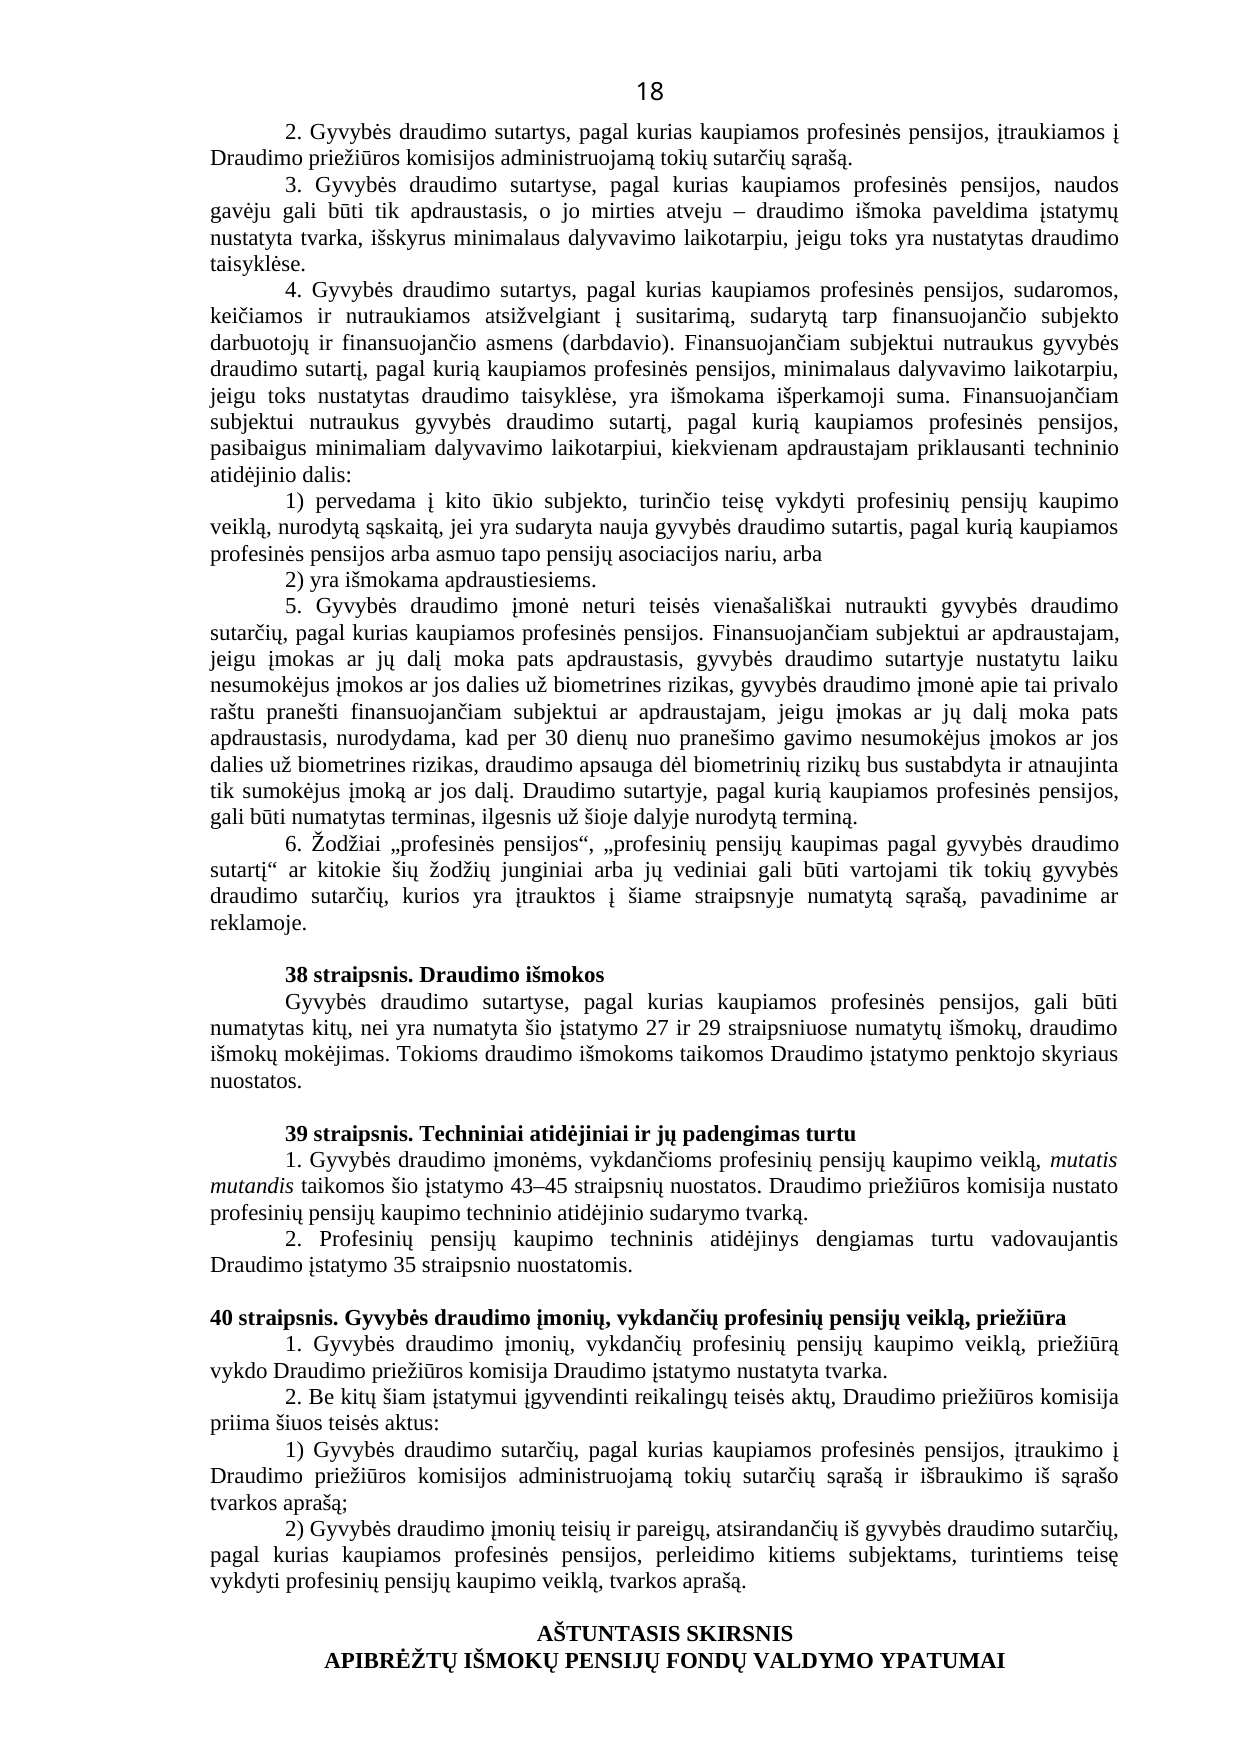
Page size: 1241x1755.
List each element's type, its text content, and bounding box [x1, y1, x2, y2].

text 3. Gyvybės draudimo sutartyse, pagal kurias kaupiamos profesinės pensijos, naudos gavėju gali būti tik apdraustasis, o jo mirties atveju – draudimo išmoka paveldima įstatymų nustatyta tvarka, išskyrus minimalaus dalyvavimo laikotarpiu, jeigu toks yra nustatytas draudimo taisyklėse. [210, 171, 1120, 276]
text 1. Gyvybės draudimo įmonėms, vykdančioms profesinių pensijų kaupimo veiklą, mutatis mutandis taikomos šio įstatymo 43–45 straipsnių nuostatos. Draudimo priežiūros komisija nustato profesinių pensijų kaupimo techninio atidėjinio sudarymo tvarką. [210, 1146, 1120, 1225]
text AŠTUNTASIS SKIRSNIS [210, 1620, 1120, 1647]
text 5. Gyvybės draudimo įmonė neturi teisės vienašališkai nutraukti gyvybės draudimo sutarčių, pagal kurias kaupiamos profesinės pensijos. Finansuojančiam subjektui ar apdraustajam, jeigu įmokas ar jų dalį moka pats apdraustasis, gyvybės draudimo sutartyje nustatytu laiku nesumokėjus įmokos ar jos dalies už biometrines rizikas, gyvybės draudimo įmonė apie tai privalo raštu pranešti finansuojančiam subjektui ar apdraustajam, jeigu įmokas ar jų dalį moka pats apdraustasis, nurodydama, kad per 30 dienų nuo pranešimo gavimo nesumokėjus įmokos ar jos dalies už biometrines rizikas, draudimo apsauga dėl biometrinių rizikų bus sustabdyta ir atnaujinta tik sumokėjus įmoką ar jos dalį. Draudimo sutartyje, pagal kurią kaupiamos profesinės pensijos, gali būti numatytas terminas, ilgesnis už šioje dalyje nurodytą terminą. [210, 592, 1120, 830]
text Gyvybės draudimo sutartyse, pagal kurias kaupiamos profesinės pensijos, gali būti numatytas kitų, nei yra numatyta šio įstatymo 27 ir 29 straipsniuose numatytų išmokų, draudimo išmokų mokėjimas. Tokioms draudimo išmokoms taikomos Draudimo įstatymo penktojo skyriaus nuostatos. [210, 988, 1120, 1093]
text 40 straipsnis. Gyvybės draudimo įmonių, vykdančių profesinių pensijų veiklą, priežiūra [210, 1304, 1120, 1330]
text 1. Gyvybės draudimo įmonių, vykdančių profesinių pensijų kaupimo veiklą, priežiūrą vykdo Draudimo priežiūros komisija Draudimo įstatymo nustatyta tvarka. [210, 1330, 1120, 1383]
text 2) yra išmokama apdraustiesiems. [210, 566, 1120, 592]
text 39 straipsnis. Techniniai atidėjiniai ir jų padengimas turtu [210, 1119, 1120, 1146]
text 1) Gyvybės draudimo sutarčių, pagal kurias kaupiamos profesinės pensijos, įtraukimo į Draudimo priežiūros komisijos administruojamą tokių sutarčių sąrašą ir išbraukimo iš sąrašo tvarkos aprašą; [210, 1436, 1120, 1515]
text APIBRĖŽTŲ IŠMOKŲ PENSIJŲ FONDŲ VALDYMO YPATUMAI [210, 1647, 1120, 1673]
text 4. Gyvybės draudimo sutartys, pagal kurias kaupiamos profesinės pensijos, sudaromos, keičiamos ir nutraukiamos atsižvelgiant į susitarimą, sudarytą tarp finansuojančio subjekto darbuotojų ir finansuojančio asmens (darbdavio). Finansuojančiam subjektui nutraukus gyvybės draudimo sutartį, pagal kurią kaupiamos profesinės pensijos, minimalaus dalyvavimo laikotarpiu, jeigu toks nustatytas draudimo taisyklėse, yra išmokama išperkamoji suma. Finansuojančiam subjektui nutraukus gyvybės draudimo sutartį, pagal kurią kaupiamos profesinės pensijos, pasibaigus minimaliam dalyvavimo laikotarpiui, kiekvienam apdraustajam priklausanti techninio atidėjinio dalis: [210, 276, 1120, 487]
text 2. Gyvybės draudimo sutartys, pagal kurias kaupiamos profesinės pensijos, įtraukiamos į Draudimo priežiūros komisijos administruojamą tokių sutarčių sąrašą. [210, 118, 1120, 171]
text 6. Žodžiai „profesinės pensijos“, „profesinių pensijų kaupimas pagal gyvybės draudimo sutartį“ ar kitokie šių žodžių junginiai arba jų vediniai gali būti vartojami tik tokių gyvybės draudimo sutarčių, kurios yra įtrauktos į šiame straipsnyje numatytą sąrašą, pavadinime ar reklamoje. [210, 830, 1120, 935]
text 2. Profesinių pensijų kaupimo techninis atidėjinys dengiamas turtu vadovaujantis Draudimo įstatymo 35 straipsnio nuostatomis. [210, 1225, 1120, 1278]
text 2. Be kitų šiam įstatymui įgyvendinti reikalingų teisės aktų, Draudimo priežiūros komisija priima šiuos teisės aktus: [210, 1383, 1120, 1436]
text 1) pervedama į kito ūkio subjekto, turinčio teisę vykdyti profesinių pensijų kaupimo veiklą, nurodytą sąskaitą, jei yra sudaryta nauja gyvybės draudimo sutartis, pagal kurią kaupiamos profesinės pensijos arba asmuo tapo pensijų asociacijos nariu, arba [210, 487, 1120, 566]
text 2) Gyvybės draudimo įmonių teisių ir pareigų, atsirandančių iš gyvybės draudimo sutarčių, pagal kurias kaupiamos profesinės pensijos, perleidimo kitiems subjektams, turintiems teisę vykdyti profesinių pensijų kaupimo veiklą, tvarkos aprašą. [210, 1515, 1120, 1594]
text 38 straipsnis. Draudimo išmokos [210, 961, 1120, 988]
